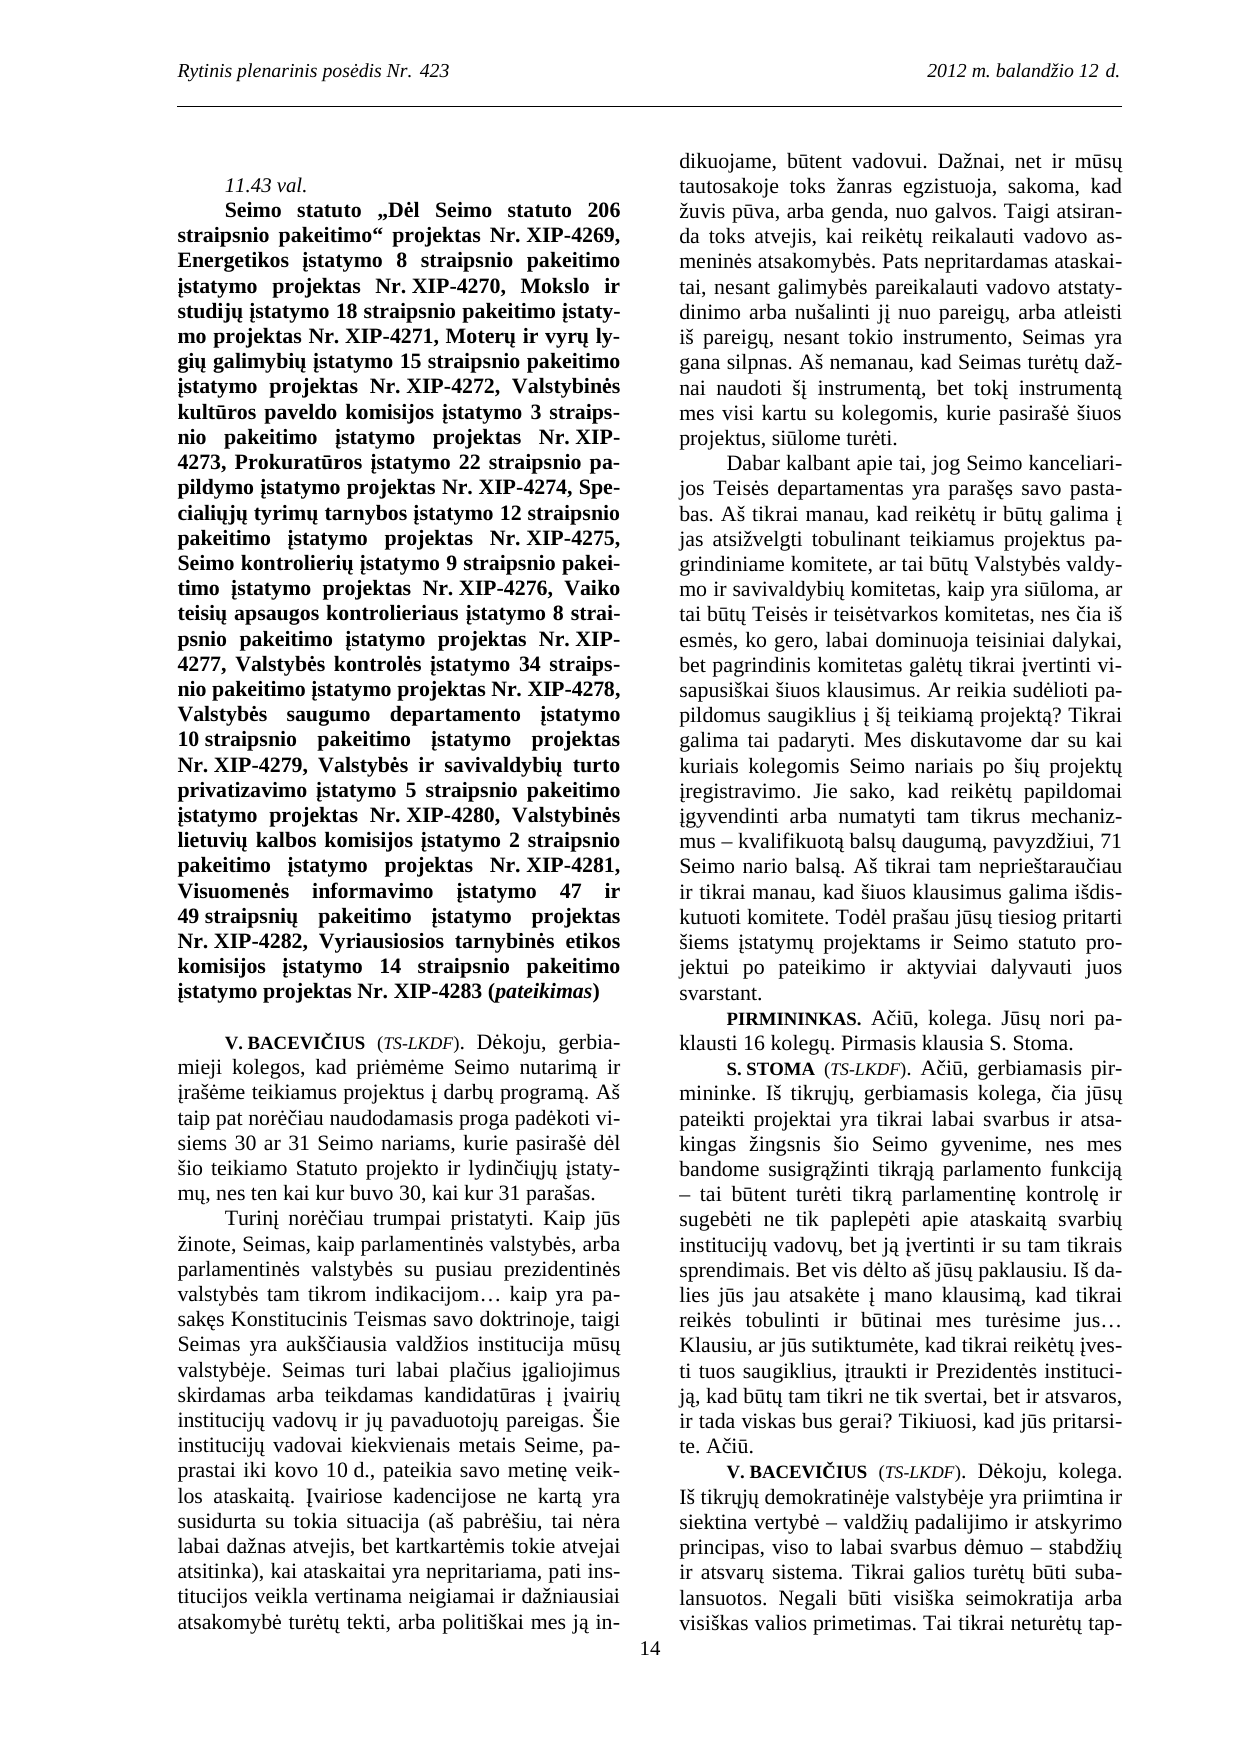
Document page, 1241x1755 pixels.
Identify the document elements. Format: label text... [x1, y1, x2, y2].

text 11.43 val. [224, 173, 620, 197]
text Da­bar kal­bant apie tai, jog Sei­mo kan­ce­lia­ri­jos Tei­sės de­par­ta­men­tas yra pa­ra­šęs sa­vo pa­sta­bas. Aš tik­rai ma­nau, kad rei­kė­tų ir bū­tų ga­li­ma į jas at­si­žvelg­ti to­bu­li­nant tei­kia­mus pro­jek­tus pa­grin­di­nia­me ko­mi­te­te, ar tai bū­tų Vals­ty­bės val­dy­mo ir sa­vi­val­dy­bių ko­mi­te­tas, kaip yra siū­lo­ma, ar tai bū­tų Tei­sės ir tei­sėt­var­kos ko­mi­te­tas, nes čia iš es­mės, ko ge­ro, la­bai do­mi­nuo­ja tei­si­niai da­ly­kai, bet pa­grin­di­nis ko­mi­te­tas ga­lė­tų tik­rai įver­tin­ti vi­sa­pu­siš­kai šiuos klau­si­mus. Ar rei­kia su­dė­lio­ti pa­pil­do­mus sau­gik­lius į šį tei­kia­mą pro­jek­tą? Tik­rai ga­li­ma tai pa­da­ry­ti. Mes dis­ku­ta­vo­me dar su kai ku­riais ko­le­go­mis Sei­mo na­riais po šių pro­jek­tų įre­gist­ra­vi­mo. Jie sa­ko, kad rei­kė­tų pa­pil­do­mai įgy­ven­din­ti ar­ba nu­ma­ty­ti tam tik­rus me­cha­niz­mus – kva­li­fi­kuo­tą bal­sų dau­gu­mą, pa­vyz­džiui, 71 Sei­mo na­rio bal­są. Aš tik­rai tam ne­pri­eš­ta­rau­čiau ir tik­rai ma­nau, kad šiuos klau­si­mus ga­li­ma iš­dis­ku­tuo­ti ko­mi­te­te. To­dėl pra­šau jū­sų tie­siog pri­tar­ti šiems įsta­ty­mų pro­jek­tams ir Sei­mo sta­tu­to pro­jek­tui po pa­tei­ki­mo ir ak­ty­viai da­ly­vau­ti juos svars­tant. [679, 450, 1122, 1005]
text V. BACEVIČIUS (TS-LKDF). Dė­ko­ju, ger­bia­mie­ji ko­le­gos, kad pri­ėmė­me Sei­mo nu­ta­ri­mą ir įra­šė­me tei­kia­mus pro­jek­tus į dar­bų pro­gra­mą. Aš taip pat no­rė­čiau nau­do­da­ma­sis pro­ga pa­dė­ko­ti vi­siems 30 ar 31 Sei­mo na­riams, ku­rie pa­si­ra­šė dėl šio tei­kia­mo Sta­tu­to pro­jek­to ir ly­din­čiųjų įsta­ty­mų, nes ten kai kur bu­vo 30, kai kur 31 pa­ra­šas. [177, 1029, 620, 1205]
text Sei­mo sta­tu­to „Dėl Sei­mo sta­tu­to 206 straips­nio pa­kei­ti­mo“ pro­jek­tas Nr. XIP-4269, Ener­ge­ti­kos įsta­ty­mo 8 straips­nio pa­kei­ti­mo įsta­ty­mo pro­jek­tas Nr. XIP-4270, Moks­lo ir stu­di­jų įsta­ty­mo 18 straips­nio pa­kei­ti­mo įsta­ty­mo pro­jek­tas Nr. XIP-4271, Mo­te­rų ir vy­rų ly­gių ga­li­my­bių įsta­ty­mo 15 straips­nio pa­kei­ti­mo įsta­ty­mo pro­jek­tas Nr. XIP-4272, Vals­ty­bi­nės kul­tū­ros pa­vel­do ko­mi­si­jos įsta­ty­mo 3 straips­nio pa­kei­ti­mo įsta­ty­mo pro­jek­tas Nr. XIP-4273, Pro­ku­ra­tū­ros įsta­ty­mo 22 straips­nio pa­pil­dy­mo įsta­ty­mo pro­jek­tas Nr. XIP-4274, Spe­cia­lių­jų ty­ri­mų tar­ny­bos įsta­ty­mo 12 straips­nio pa­kei­ti­mo įsta­ty­mo pro­jek­tas Nr. XIP-4275, Sei­mo kon­tro­lie­rių įsta­ty­mo 9 straips­nio pa­kei­ti­mo įsta­ty­mo pro­jek­tas Nr. XIP-4276, Vai­ko tei­sių ap­sau­gos kon­tro­lie­riaus įsta­ty­mo 8 strai­ps­nio pa­kei­ti­mo įsta­ty­mo pro­jek­tas Nr. XIP-4277, Vals­ty­bės kon­tro­lės įsta­ty­mo 34 straips­nio pa­kei­ti­mo įsta­ty­mo pro­jek­tas Nr. XIP-4278, Vals­ty­bės sau­gu­mo de­par­ta­men­to įsta­ty­mo 10 straips­nio pa­kei­ti­mo įsta­ty­mo pro­jek­tas Nr. XIP-4279, Vals­ty­bės ir sa­vi­val­dy­bių tur­to pri­va­ti­za­vi­mo įsta­ty­mo 5 straips­nio pa­kei­ti­mo įsta­ty­mo pro­jek­tas Nr. XIP-4280, Vals­ty­bi­nės lie­tu­vių kal­bos ko­mi­si­jos įsta­ty­mo 2 straips­nio pa­kei­ti­mo įsta­ty­mo pro­jek­tas Nr. XIP-4281, Vi­suo­me­nės in­for­ma­vi­mo įsta­ty­mo 47 ir 49 strai­ps­nių pa­kei­ti­mo įsta­ty­mo pro­jek­tas Nr. XIP-4282, Vy­riau­sio­sios tar­ny­bi­nės eti­kos ko­mi­si­jos įsta­ty­mo 14 straips­nio pa­kei­ti­mo įsta­ty­mo pro­jek­tas Nr. XIP-4283 (pa­tei­ki­mas) [177, 197, 620, 1004]
text Tu­ri­nį no­rė­čiau trum­pai pri­sta­ty­ti. Kaip jūs ži­no­te, Sei­mas, kaip par­la­men­ti­nės vals­ty­bės, ar­ba par­la­men­ti­nės vals­ty­bės su pu­siau pre­zi­den­ti­nės vals­ty­bės tam tik­rom in­di­ka­ci­jom… kaip yra pa­sa­kęs Kon­sti­tu­ci­nis Teis­mas sa­vo dok­tri­no­je, tai­gi Sei­mas yra aukš­čiau­sia val­džios ins­ti­tu­ci­ja mū­sų vals­ty­bė­je. Sei­mas tu­ri la­bai pla­čius įga­lio­ji­mus skir­da­mas ar­ba teik­da­mas kan­di­da­tū­ras į įvai­rių ins­ti­tu­ci­jų va­do­vų ir jų pa­va­duo­to­jų pareigas. Šie ins­ti­tu­ci­jų va­do­vai kiek­vie­nais me­tais Sei­me, pa­pras­tai iki ko­vo 10 d., pa­tei­kia sa­vo me­ti­nę veik­los ata­skai­tą. Įvai­rio­se ka­den­ci­jo­se ne kar­tą yra su­si­dur­ta su to­kia si­tu­a­ci­ja (aš pa­brė­šiu, tai nė­ra la­bai daž­nas at­ve­jis, bet kart­kar­tė­mis to­kie at­ve­jai at­si­tin­ka), kai ata­skai­tai yra ne­pri­ta­ria­ma, pa­ti ins­ti­tu­ci­jos veik­la ver­ti­na­ma nei­gia­mai ir daž­niau­siai at­sa­ko­my­bė tu­rė­tų tek­ti, ar­ba po­li­tiš­kai mes ją in­ [177, 1205, 620, 1634]
text S. STOMA (TS-LKDF). Ačiū, ger­bia­ma­sis pir­mi­nin­ke. Iš tik­rų­jų, ger­bia­ma­sis ko­le­ga, čia jū­sų pa­teik­ti pro­jek­tai yra tik­rai la­bai svar­bus ir at­sa­kin­gas žings­nis šio Sei­mo gy­ve­ni­me, nes mes ban­do­me su­si­grą­žin­ti tik­rą­ją par­la­men­to funk­ci­ją – tai bū­tent tu­rė­ti tik­rą par­la­men­ti­nę kon­tro­lę ir su­ge­bė­ti ne tik pa­ple­pė­ti apie ata­skai­tą svar­bių ins­ti­tu­ci­jų va­do­vų, bet ją įver­tin­ti ir su tam tik­rais spren­di­mais. Bet vis dėl­to aš jū­sų pa­klau­siu. Iš da­lies jūs jau at­sa­kė­te į ma­no klau­si­mą, kad tik­rai rei­kės to­bu­lin­ti ir bū­ti­nai mes tu­rė­si­me jus… Klau­siu, ar jūs su­tik­tu­mė­te, kad tik­rai rei­kė­tų įves­ti tuos sau­gik­lius, įtrauk­ti ir Pre­zi­den­tės ins­ti­tu­ci­ją, kad bū­tų tam tik­ri ne tik sver­tai, bet ir at­sva­ros, ir ta­da vis­kas bus ge­rai? Ti­kiuo­si, kad jūs pri­tar­si­te. Ačiū. [679, 1055, 1122, 1458]
text PIRMININKAS. Ačiū, ko­le­ga. Jū­sų no­ri pa­klaus­ti 16 ko­le­gų. Pir­ma­sis klau­sia S. Sto­ma. [679, 1005, 1122, 1055]
text V. BACEVIČIUS (TS-LKDF). Dė­ko­ju, ko­le­ga. Iš tik­rų­jų de­mo­kra­tinėje vals­ty­bė­je yra pri­im­ti­na ir siek­ti­na ver­ty­bė – val­džių pa­da­li­ji­mo ir at­sky­ri­mo prin­ci­pas, vi­so to la­bai svar­bus dė­muo – stab­džių ir at­sva­rų sis­te­ma. Tik­rai ga­lios tu­rė­tų bū­ti su­ba­lan­suo­tos. Ne­ga­li bū­ti vi­siš­ka sei­mok­ra­ti­ja ar­ba vi­siš­kas va­lios pri­me­ti­mas. Tai tik­rai ne­tu­rė­tų tap­ [679, 1458, 1122, 1635]
text di­kuo­ja­me, bū­tent va­do­vui. Daž­nai, net ir mū­sų tau­to­sa­ko­je toks žan­ras eg­zis­tuo­ja, sa­ko­ma, kad žu­vis pū­va, ar­ba gen­da, nuo gal­vos. Tai­gi at­si­ran­da toks at­ve­jis, kai rei­kė­tų rei­ka­lau­ti va­do­vo as­me­ni­nės at­sa­ko­my­bės. Pats ne­pri­tar­da­mas ata­skai­tai, ne­sant ga­li­my­bės pa­rei­ka­lau­ti va­do­vo at­sta­ty­di­ni­mo ar­ba nu­ša­lin­ti jį nuo pa­rei­gų, ar­ba at­leis­ti iš pa­rei­gų, ne­sant to­kio in­stru­men­to, Sei­mas yra ga­na sil­pnas. Aš ne­ma­nau, kad Sei­mas tu­rė­tų daž­nai nau­do­ti šį in­stru­men­tą, bet to­kį in­stru­men­tą mes vi­si kar­tu su ko­le­go­mis, ku­rie pa­si­ra­šė šiuos pro­jek­tus, siū­lo­me tu­rė­ti. [679, 148, 1122, 450]
